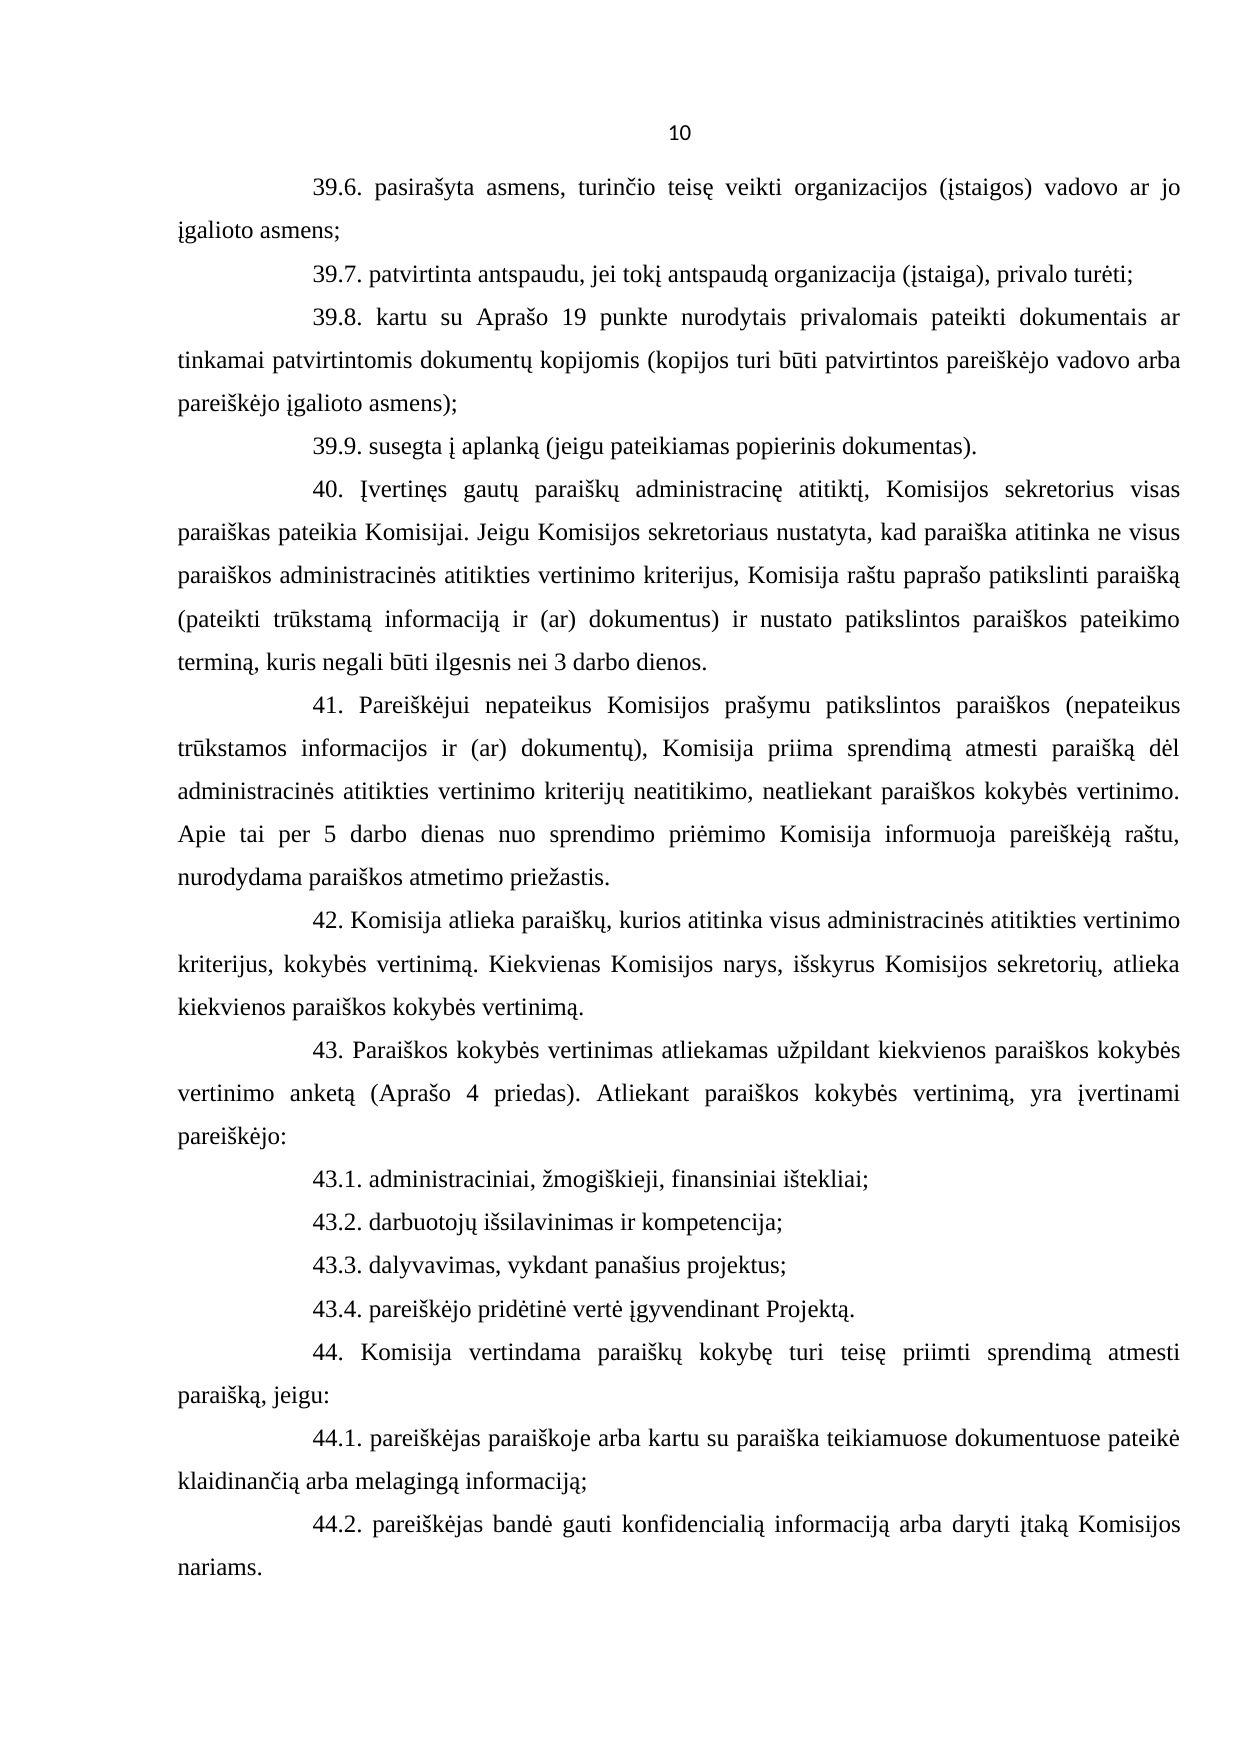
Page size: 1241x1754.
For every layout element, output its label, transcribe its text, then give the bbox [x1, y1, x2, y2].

text 43.4. pareiškėjo pridėtinė vertė įgyvendinant Projektą. [177, 1294, 1181, 1322]
text 44. Komisija vertindama paraiškų kokybę turi teisę priimti sprendimą atmesti paraišką, jeigu: [177, 1337, 1181, 1409]
text 43. Paraiškos kokybės vertinimas atliekamas užpildant kiekvienos paraiškos kokybės vertinimo anketą (Aprašo 4 priedas). Atliekant paraiškos kokybės vertinimą, yra įvertinami pareiškėjo: [177, 1035, 1181, 1150]
text 39.6. pasirašyta asmens, turinčio teisę veikti organizacijos (įstaigos) vadovo ar jo įgalioto asmens; [177, 172, 1181, 244]
text 39.9. susegta į aplanką (jeigu pateikiamas popierinis dokumentas). [177, 431, 1181, 460]
text 43.3. dalyvavimas, vykdant panašius projektus; [177, 1251, 1181, 1279]
text 44.1. pareiškėjas paraiškoje arba kartu su paraiška teikiamuose dokumentuose pateikė klaidinančią arba melagingą informaciją; [177, 1423, 1181, 1495]
text 43.2. darbuotojų išsilavinimas ir kompetencija; [177, 1207, 1181, 1236]
text 44.2. pareiškėjas bandė gauti konfidencialią informaciją arba daryti įtaką Komisijos nariams. [177, 1509, 1181, 1581]
text 39.7. patvirtinta antspaudu, jei tokį antspaudą organizacija (įstaiga), privalo turėti; [177, 259, 1181, 287]
text 39.8. kartu su Aprašo 19 punkte nurodytais privalomais pateikti dokumentais ar tinkamai patvirtintomis dokumentų kopijomis (kopijos turi būti patvirtintos pareiškėjo vadovo arba pareiškėjo įgalioto asmens); [177, 302, 1181, 417]
text 41. Pareiškėjui nepateikus Komisijos prašymu patikslintos paraiškos (nepateikus trūkstamos informacijos ir (ar) dokumentų), Komisija priima sprendimą atmesti paraišką dėl administracinės atitikties vertinimo kriterijų neatitikimo, neatliekant paraiškos kokybės vertinimo. Apie tai per 5 darbo dienas nuo sprendimo priėmimo Komisija informuoja pareiškėją raštu, nurodydama paraiškos atmetimo priežastis. [177, 690, 1181, 891]
text 43.1. administraciniai, žmogiškieji, finansiniai ištekliai; [177, 1164, 1181, 1193]
text 42. Komisija atlieka paraiškų, kurios atitinka visus administracinės atitikties vertinimo kriterijus, kokybės vertinimą. Kiekvienas Komisijos narys, išskyrus Komisijos sekretorių, atlieka kiekvienos paraiškos kokybės vertinimą. [177, 906, 1181, 1021]
text 40. Įvertinęs gautų paraiškų administracinę atitiktį, Komisijos sekretorius visas paraiškas pateikia Komisijai. Jeigu Komisijos sekretoriaus nustatyta, kad paraiška atitinka ne visus paraiškos administracinės atitikties vertinimo kriterijus, Komisija raštu paprašo patikslinti paraišką (pateikti trūkstamą informaciją ir (ar) dokumentus) ir nustato patikslintos paraiškos pateikimo terminą, kuris negali būti ilgesnis nei 3 darbo dienos. [177, 474, 1181, 676]
